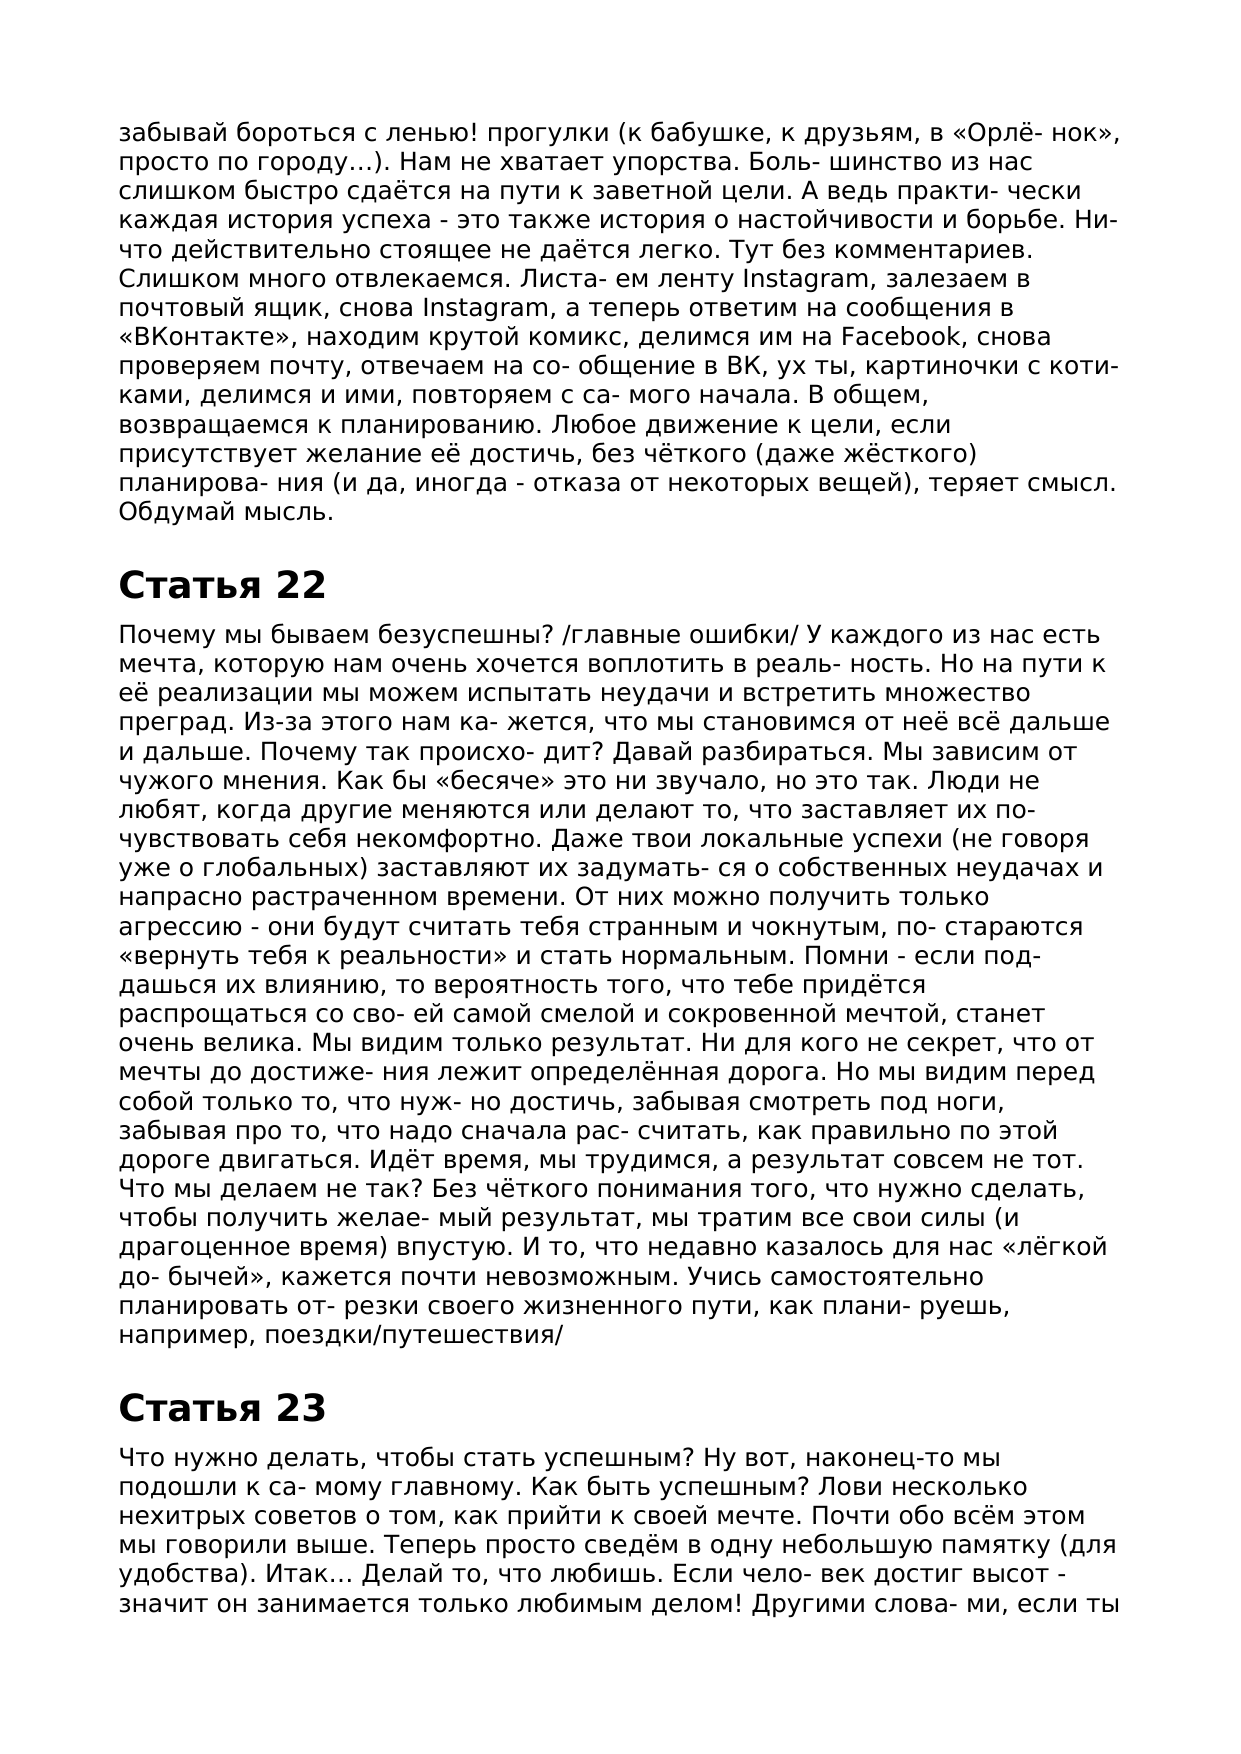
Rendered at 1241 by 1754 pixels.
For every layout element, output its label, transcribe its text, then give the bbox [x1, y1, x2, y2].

text забывай бороться с ленью! прогулки (к бабушке, к друзьям, в «Орлё- нок», просто по городу…). Нам не хватает упорства. Боль- шинство из нас слишком быстро сдаётся на пути к заветной цели. А ведь практи- чески каждая история успеха - это также история о настойчивости и борьбе. Ни- что действительно стоящее не даётся легко. Тут без комментариев. Слишком много отвлекаемся. Листа- ем ленту Instagram, залезаем в почтовый ящик, снова Instagram, а теперь ответим на сообщения в «ВКонтакте», находим крутой комикс, делимся им на Facebook, снова проверяем почту, отвечаем на со- общение в ВК, ух ты, картиночки с коти- ками, делимся и ими, повторяем с са- мого начала. В общем, возвращаемся к планированию. Любое движение к цели, если присутствует желание её достичь, без чёткого (даже жёсткого) планирова- ния (и да, иногда - отказа от некоторых вещей), теряет смысл. Обдумай мысль. [118, 118, 1122, 526]
text Что нужно делать, чтобы стать успешным? Ну вот, наконец-то мы подошли к са- мому главному. Как быть успешным? Лови несколько нехитрых советов о том, как прийти к своей мечте. Почти обо всём этом мы говорили выше. Теперь просто сведём в одну небольшую памятку (для удобства). Итак… Делай то, что любишь. Если чело- век достиг высот - значит он занимается только любимым делом! Другими слова- ми, если ты [118, 1443, 1122, 1618]
subtitle Статья 23 [118, 1387, 1122, 1430]
text Почему мы бываем безуспешны? /главные ошибки/ У каждого из нас есть мечта, которую нам очень хочется воплотить в реаль- ность. Но на пути к её реализации мы можем испытать неудачи и встретить множество преград. Из-за этого нам ка- жется, что мы становимся от неё всё дальше и дальше. Почему так происхо- дит? Давай разбираться. Мы зависим от чужого мнения. Как бы «бесяче» это ни звучало, но это так. Люди не любят, когда другие меняются или делают то, что заставляет их по- чувствовать себя некомфортно. Даже твои локальные успехи (не говоря уже о глобальных) заставляют их задумать- ся о собственных неудачах и напрасно растраченном времени. От них можно получить только агрессию - они будут считать тебя странным и чокнутым, по- стараются «вернуть тебя к реальности» и стать нормальным. Помни - если под- дашься их влиянию, то вероятность того, что тебе придётся распрощаться со сво- ей самой смелой и сокровенной мечтой, станет очень велика. Мы видим только результат. Ни для кого не секрет, что от мечты до достиже- ния лежит определённая дорога. Но мы видим перед собой только то, что нуж- но достичь, забывая смотреть под ноги, забывая про то, что надо сначала рас- считать, как правильно по этой дороге двигаться. Идёт время, мы трудимся, а результат совсем не тот. Что мы делаем не так? Без чёткого понимания того, что нужно сделать, чтобы получить желае- мый результат, мы тратим все свои силы (и драгоценное время) впустую. И то, что недавно казалось для нас «лёгкой до- бычей», кажется почти невозможным. Учись самостоятельно планировать от- резки своего жизненного пути, как плани- руешь, например, поездки/путешествия/ [118, 620, 1122, 1349]
subtitle Статья 22 [118, 564, 1122, 608]
